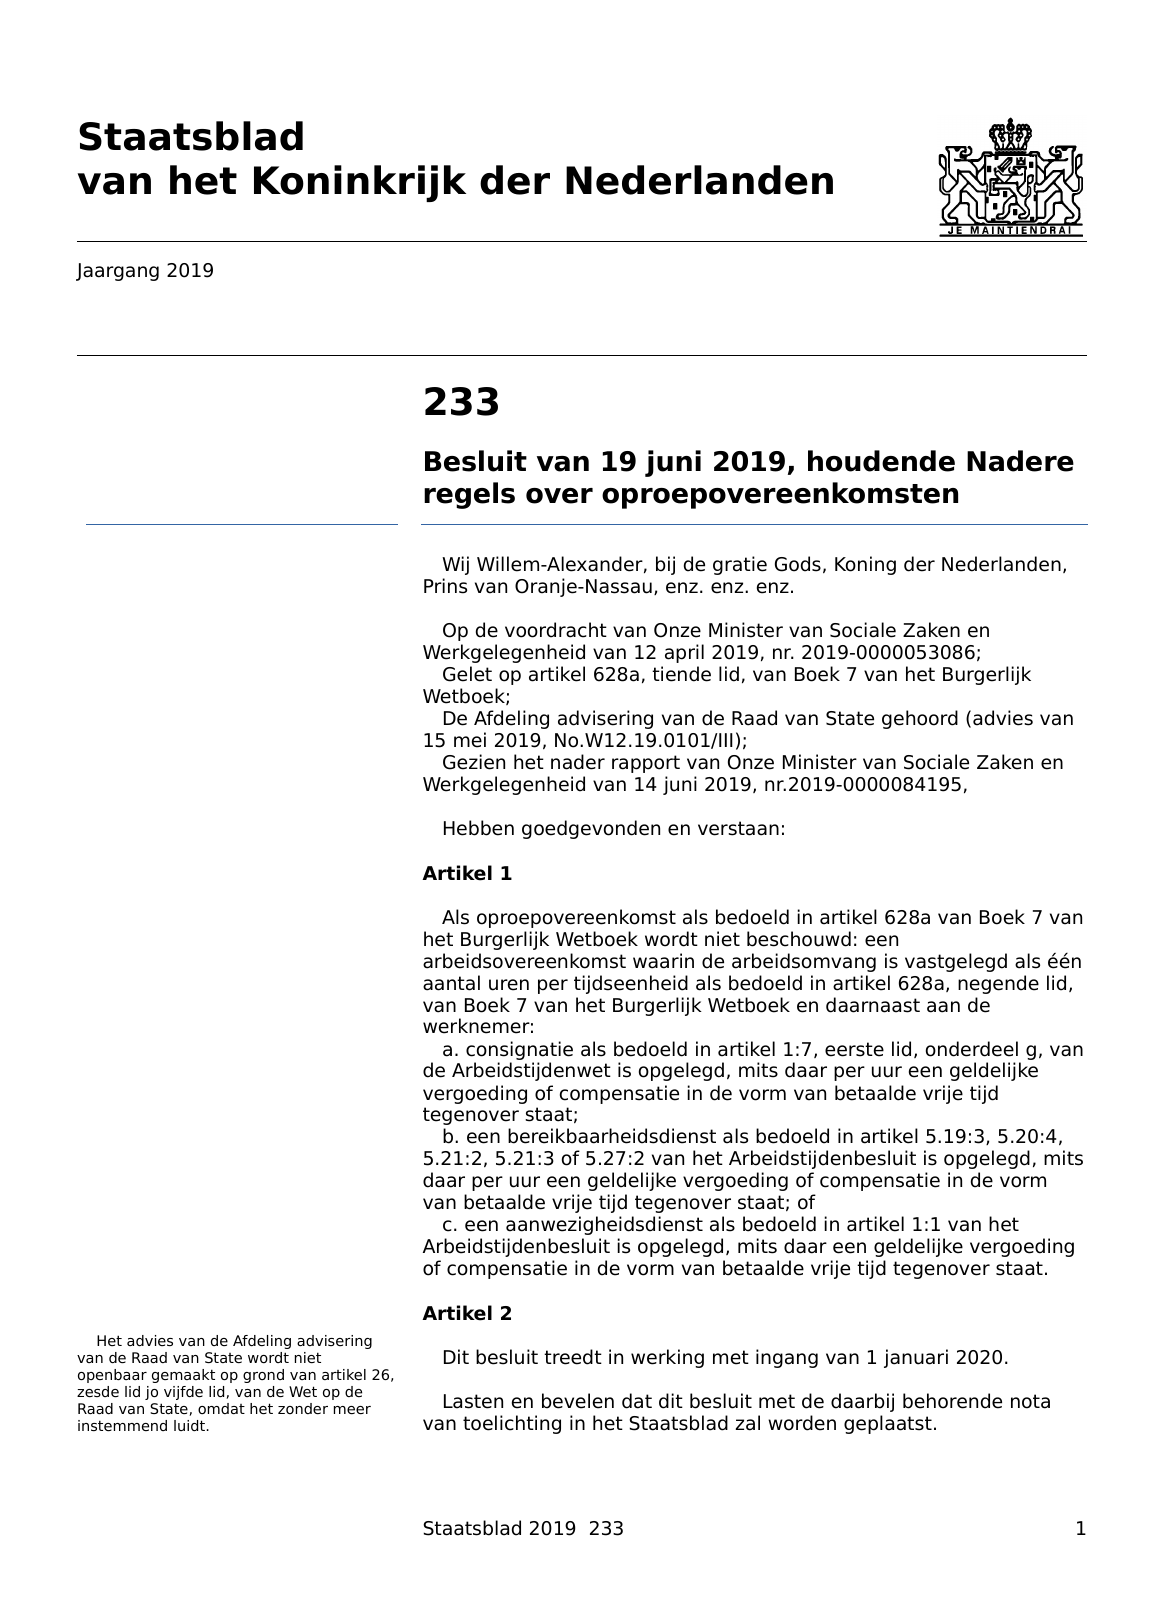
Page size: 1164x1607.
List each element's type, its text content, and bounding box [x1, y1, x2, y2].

text Gelet op artikel 628a, tiende lid, van Boek 7 van het Burgerlijk Wetboek; [422, 664, 1087, 708]
text De Afdeling advisering van de Raad van State gehoord (advies van 15 mei 2019, No.W12.19.0101/III); [422, 708, 1087, 752]
text Besluit van 19 juni 2019, houdende Nadere regels over oproepovereenkomsten [422, 447, 1087, 510]
text Op de voordracht van Onze Minister van Sociale Zaken en Werkgelegenheid van 12 april 2019, nr. 2019-0000053086; [422, 620, 1087, 664]
text c. een aanwezigheidsdienst als bedoeld in artikel 1:1 van het Arbeidstijdenbesluit is opgelegd, mits daar een geldelijke vergoeding of compensatie in de vorm van betaalde vrije tijd tegenover staat. [422, 1214, 1087, 1280]
table_cell Jaargang 2019 [77, 242, 1087, 355]
picture [936, 115, 1087, 240]
table_header [886, 100, 1087, 241]
text a. consignatie als bedoeld in artikel 1:7, eerste lid, onderdeel g, van de Arbeidstijdenwet is opgelegd, mits daar per uur een geldelijke vergoeding of compensatie in de vorm van betaalde vrije tijd tegenover staat; [422, 1038, 1087, 1126]
text Dit besluit treedt in werking met ingang van 1 januari 2020. [422, 1347, 1087, 1368]
table_header Staatsblad van het Koninkrijk der Nederlanden [77, 100, 886, 241]
subtitle Artikel 2 [422, 1302, 1087, 1324]
text Als oproepovereenkomst als bedoeld in artikel 628a van Boek 7 van het Burgerlijk Wetboek wordt niet beschouwd: een arbeidsovereenkomst waarin de arbeidsomvang is vastgelegd als één aantal uren per tijdseenheid als bedoeld in artikel 628a, negende lid, van Boek 7 van het Burgerlijk Wetboek en daarnaast aan de werknemer: [422, 907, 1087, 1038]
text Het advies van de Afdeling advisering van de Raad van State wordt niet openbaar gemaakt op grond van artikel 26, zesde lid jo vijfde lid, van de Wet op de Raad van State, omdat het zonder meer instemmend luidt. [77, 1333, 396, 1435]
text b. een bereikbaarheidsdienst als bedoeld in artikel 5.19:3, 5.20:4, 5.21:2, 5.21:3 of 5.27:2 van het Arbeidstijdenbesluit is opgelegd, mits daar per uur een geldelijke vergoeding of compensatie in de vorm van betaalde vrije tijd tegenover staat; of [422, 1126, 1087, 1214]
subtitle Artikel 1 [422, 862, 1087, 884]
text Lasten en bevelen dat dit besluit met de daarbij behorende nota van toelichting in het Staatsblad zal worden geplaatst. [422, 1391, 1087, 1435]
text Gezien het nader rapport van Onze Minister van Sociale Zaken en Werkgelegenheid van 14 juni 2019, nr.2019-0000084195, [422, 752, 1087, 796]
text Hebben goedgevonden en verstaan: [422, 818, 1087, 840]
text Wij Willem-Alexander, bij de gratie Gods, Koning der Nederlanden, Prins van Oranje-Nassau, enz. enz. enz. [422, 554, 1087, 598]
subtitle 233 [422, 381, 1087, 424]
